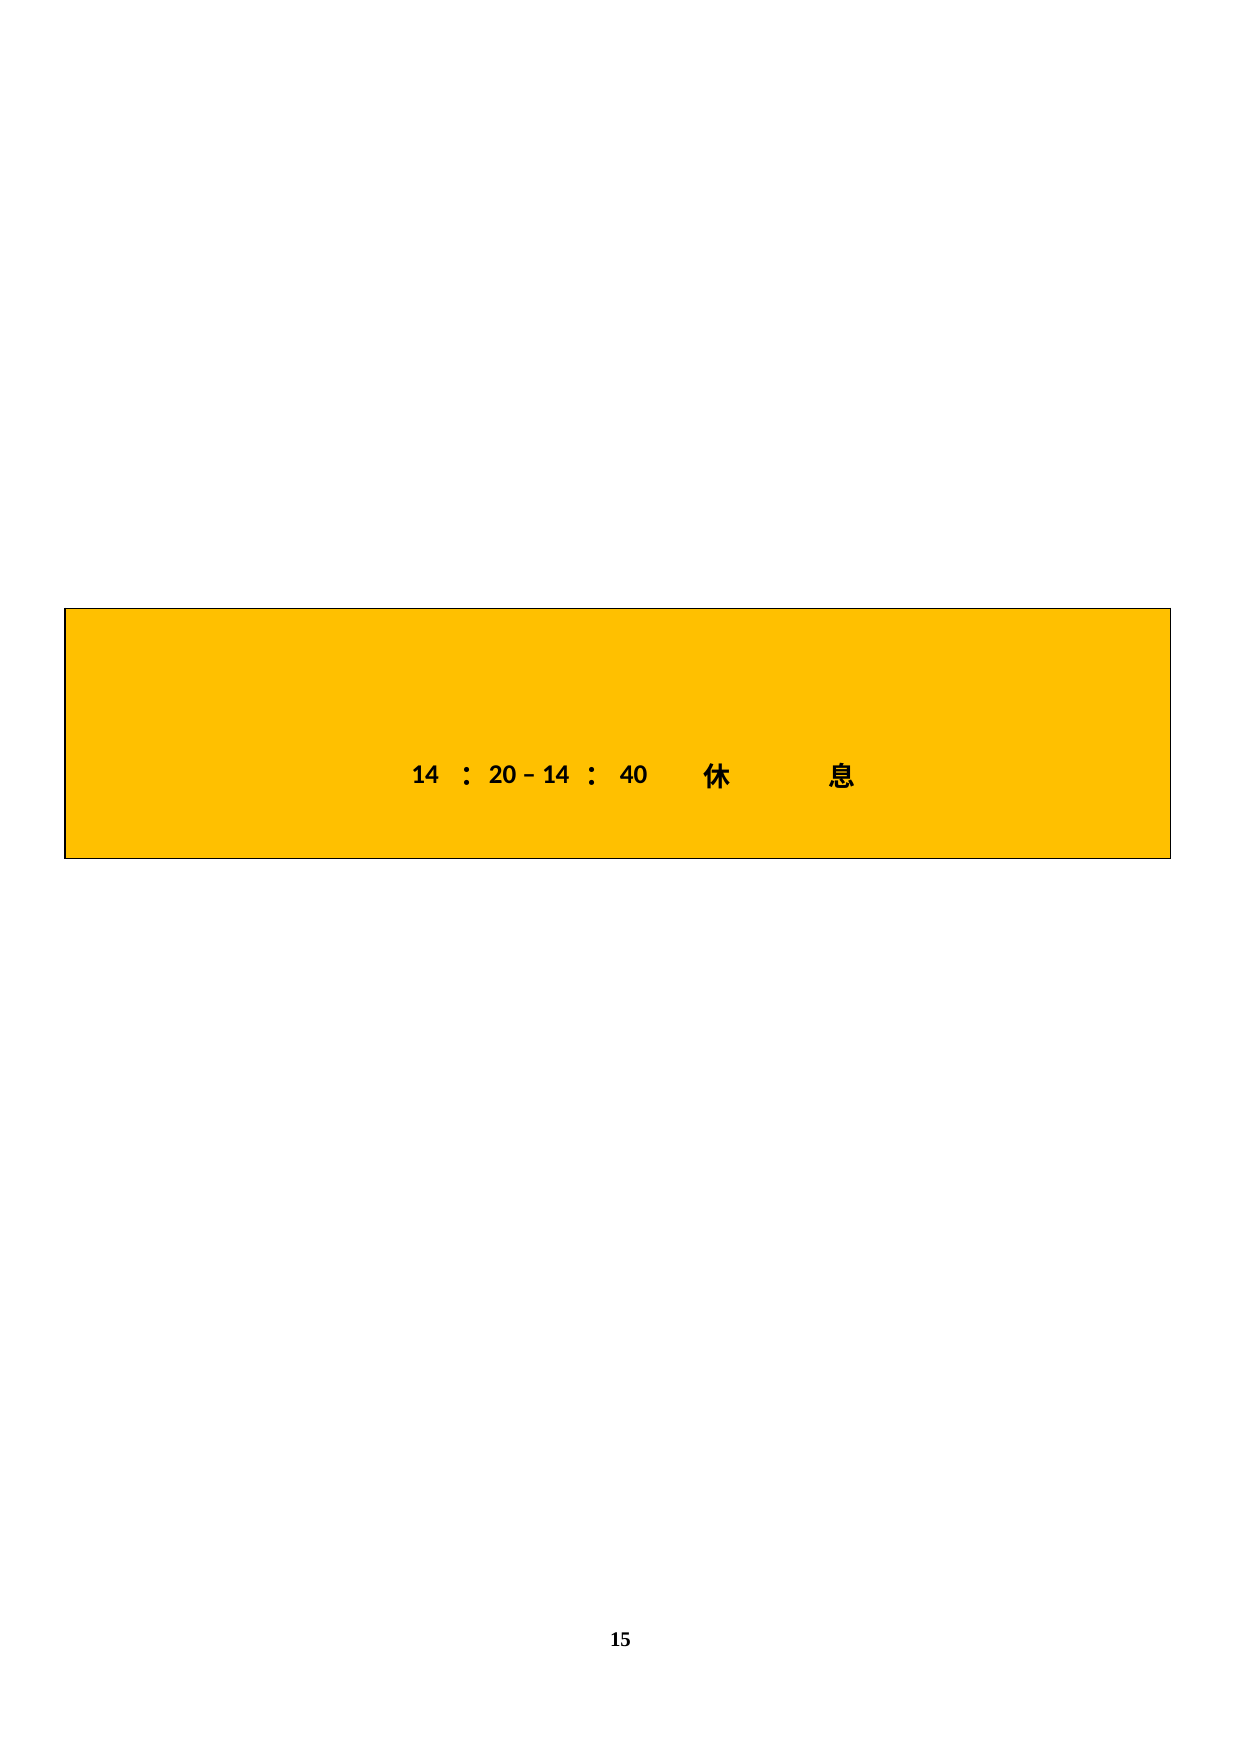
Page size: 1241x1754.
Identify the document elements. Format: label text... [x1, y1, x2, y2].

table_cell [1171, 608, 1175, 858]
table_cell 14：20 – 14：40 休 息 [66, 609, 1170, 858]
